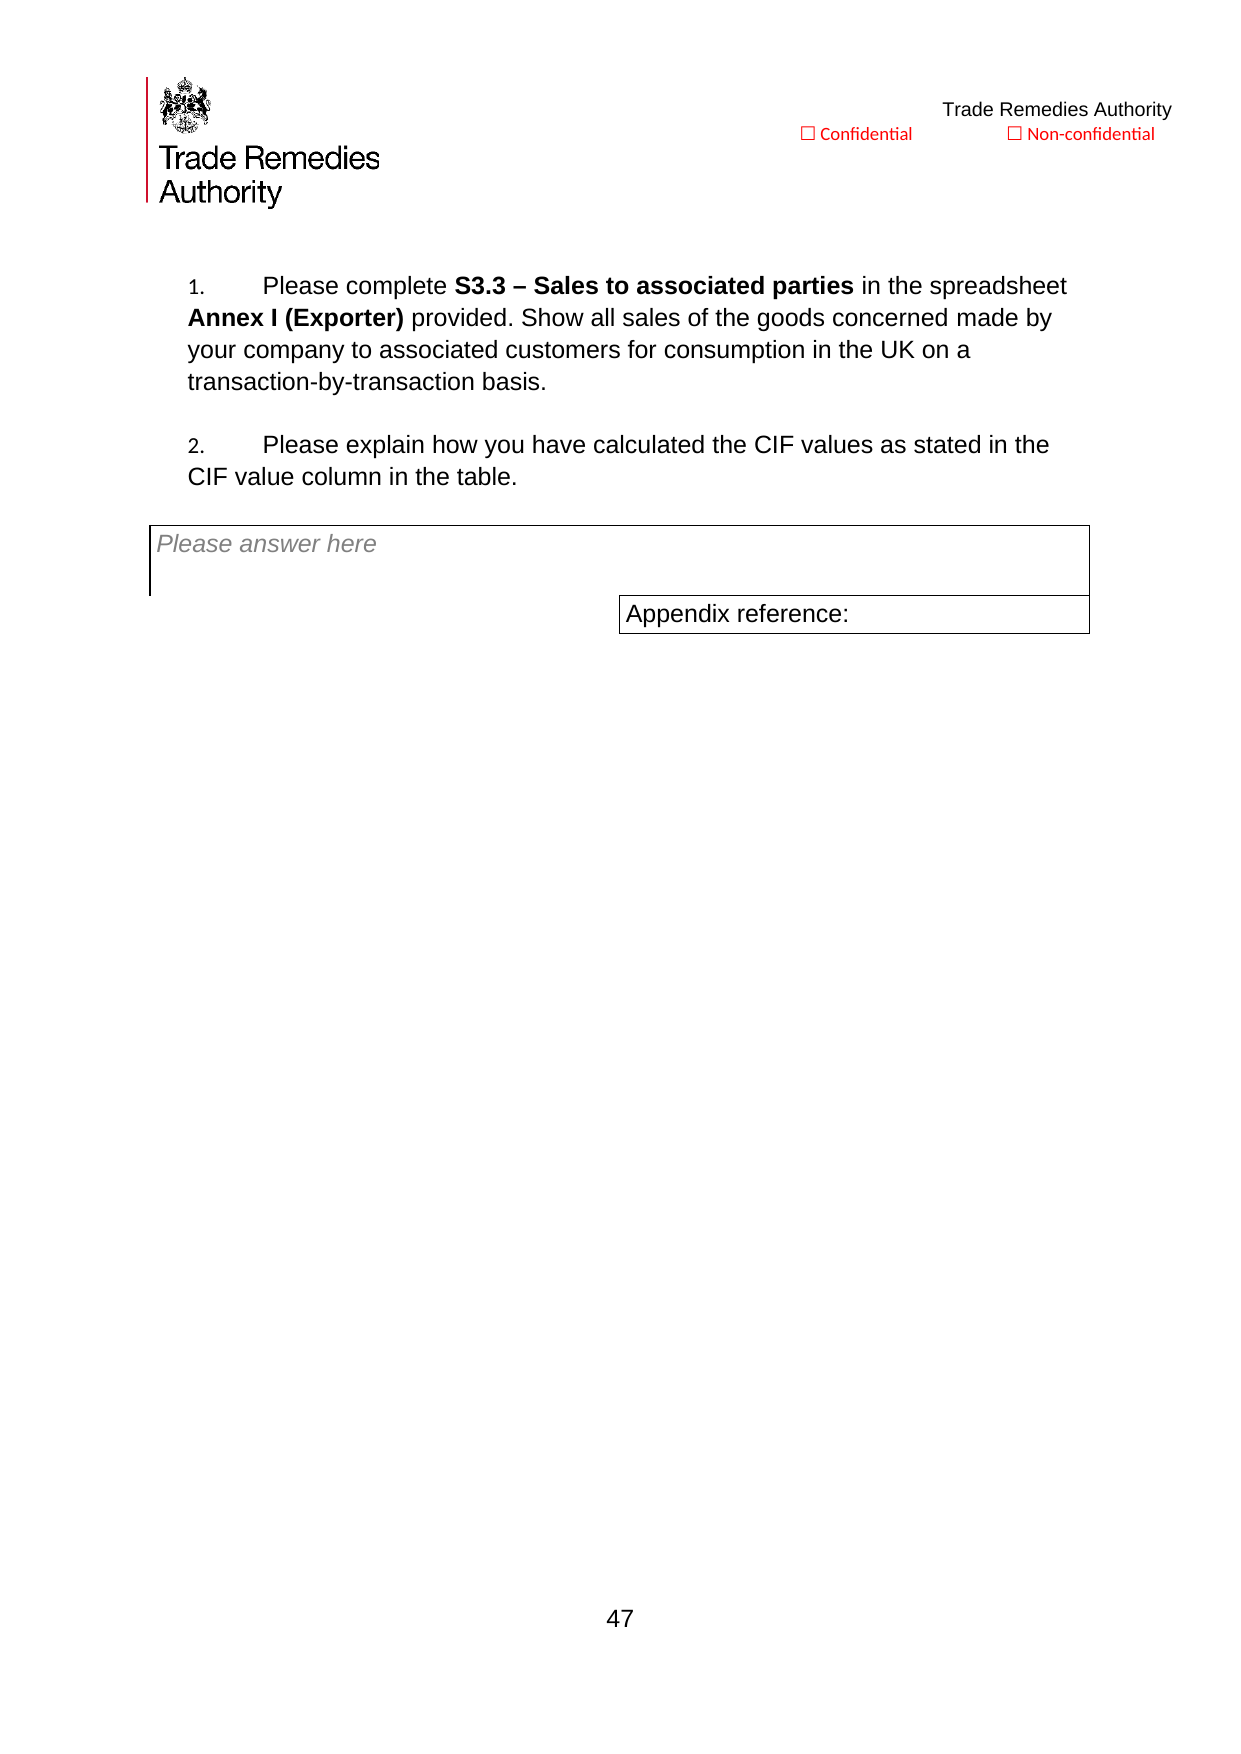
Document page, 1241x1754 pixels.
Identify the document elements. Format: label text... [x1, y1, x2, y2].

list Please complete S3.3 – Sales to associated parties in the spreadsheet Annex I (Exporter) provided. Show all sales of the goods concerned made by your company to associated customers for consumption in the UK on a transaction-by-transaction basis. [187, 271, 1090, 395]
table_cell [150, 596, 619, 633]
list Please explain how you have calculated the CIF values as stated in the CIF value column in the table. [187, 429, 1090, 490]
table_cell Appendix reference: [620, 596, 1089, 633]
table_header Please answer here [151, 526, 1089, 595]
